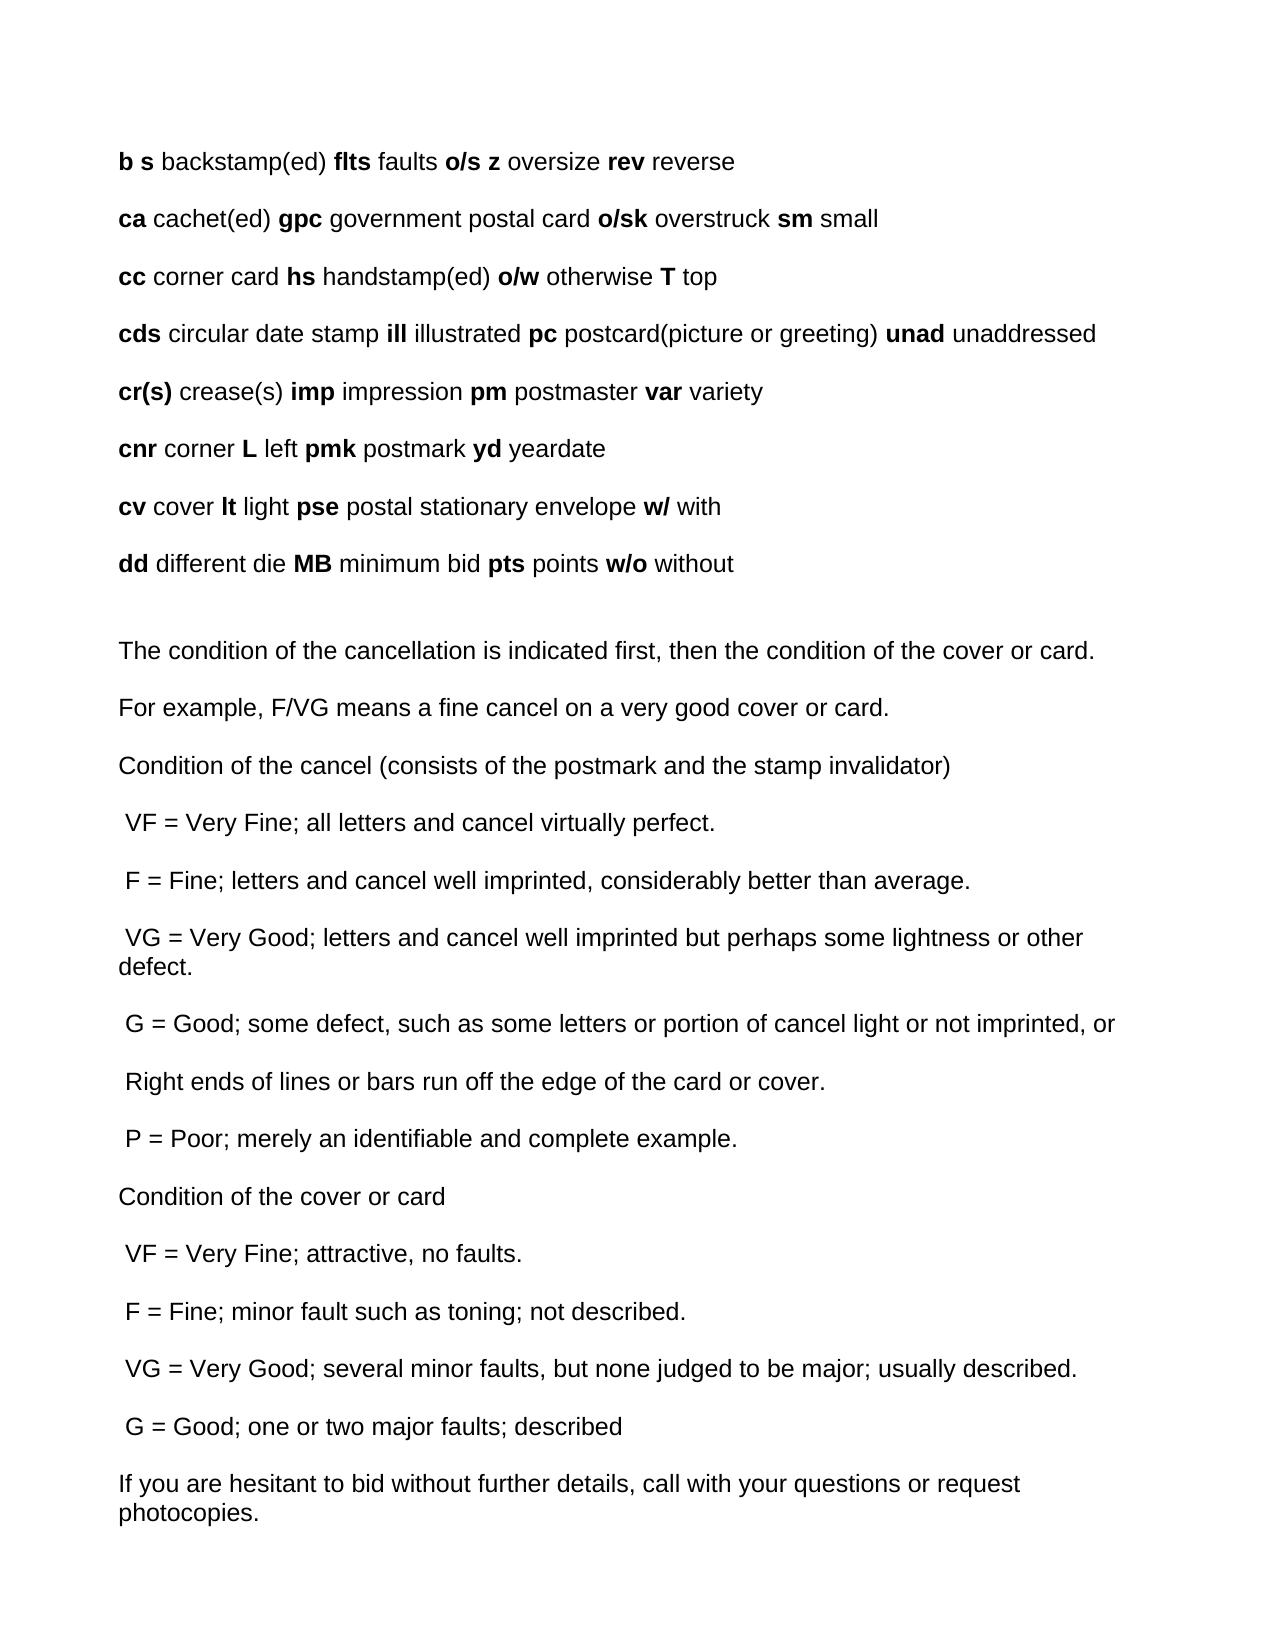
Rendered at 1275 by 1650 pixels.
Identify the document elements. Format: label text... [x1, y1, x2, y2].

text cnr corner L left pmk postmark yd yeardate [118, 434, 1157, 463]
text G = Good; one or two major faults; described [118, 1412, 1157, 1441]
text VG = Very Good; several minor faults, but none judged to be major; usually described. [118, 1354, 1157, 1383]
text cc corner card hs handstamp(ed) o/w otherwise T top [118, 262, 1157, 291]
text VG = Very Good; letters and cancel well imprinted but perhaps some lightness or other defect. [118, 923, 1157, 981]
text Condition of the cancel (consists of the postmark and the stamp invalidator) [118, 751, 1157, 779]
text VF = Very Fine; attractive, no faults. [118, 1239, 1157, 1268]
text F = Fine; letters and cancel well imprinted, considerably better than average. [118, 866, 1157, 894]
text For example, F/VG means a fine cancel on a very good cover or card. [118, 693, 1157, 722]
text Right ends of lines or bars run off the edge of the card or cover. [118, 1067, 1157, 1096]
text b s backstamp(ed) flts faults o/s z oversize rev reverse [118, 147, 1157, 176]
text The condition of the cancellation is indicated first, then the condition of the cover or card. [118, 636, 1157, 664]
text P = Poor; merely an identifiable and complete example. [118, 1124, 1157, 1153]
text Condition of the cover or card [118, 1182, 1157, 1211]
text F = Fine; minor fault such as toning; not described. [118, 1297, 1157, 1326]
text cr(s) crease(s) imp impression pm postmaster var variety [118, 377, 1157, 406]
text If you are hesitant to bid without further details, call with your questions or request photocopies. [118, 1469, 1157, 1527]
text dd different die MB minimum bid pts points w/o without [118, 549, 1157, 578]
text G = Good; some defect, such as some letters or portion of cancel light or not imprinted, or [118, 1009, 1157, 1038]
text cv cover lt light pse postal stationary envelope w/ with [118, 492, 1157, 521]
text VF = Very Fine; all letters and cancel virtually perfect. [118, 808, 1157, 837]
text cds circular date stamp ill illustrated pc postcard(picture or greeting) unad unaddressed [118, 319, 1157, 348]
text ca cachet(ed) gpc government postal card o/sk overstruck sm small [118, 204, 1157, 233]
